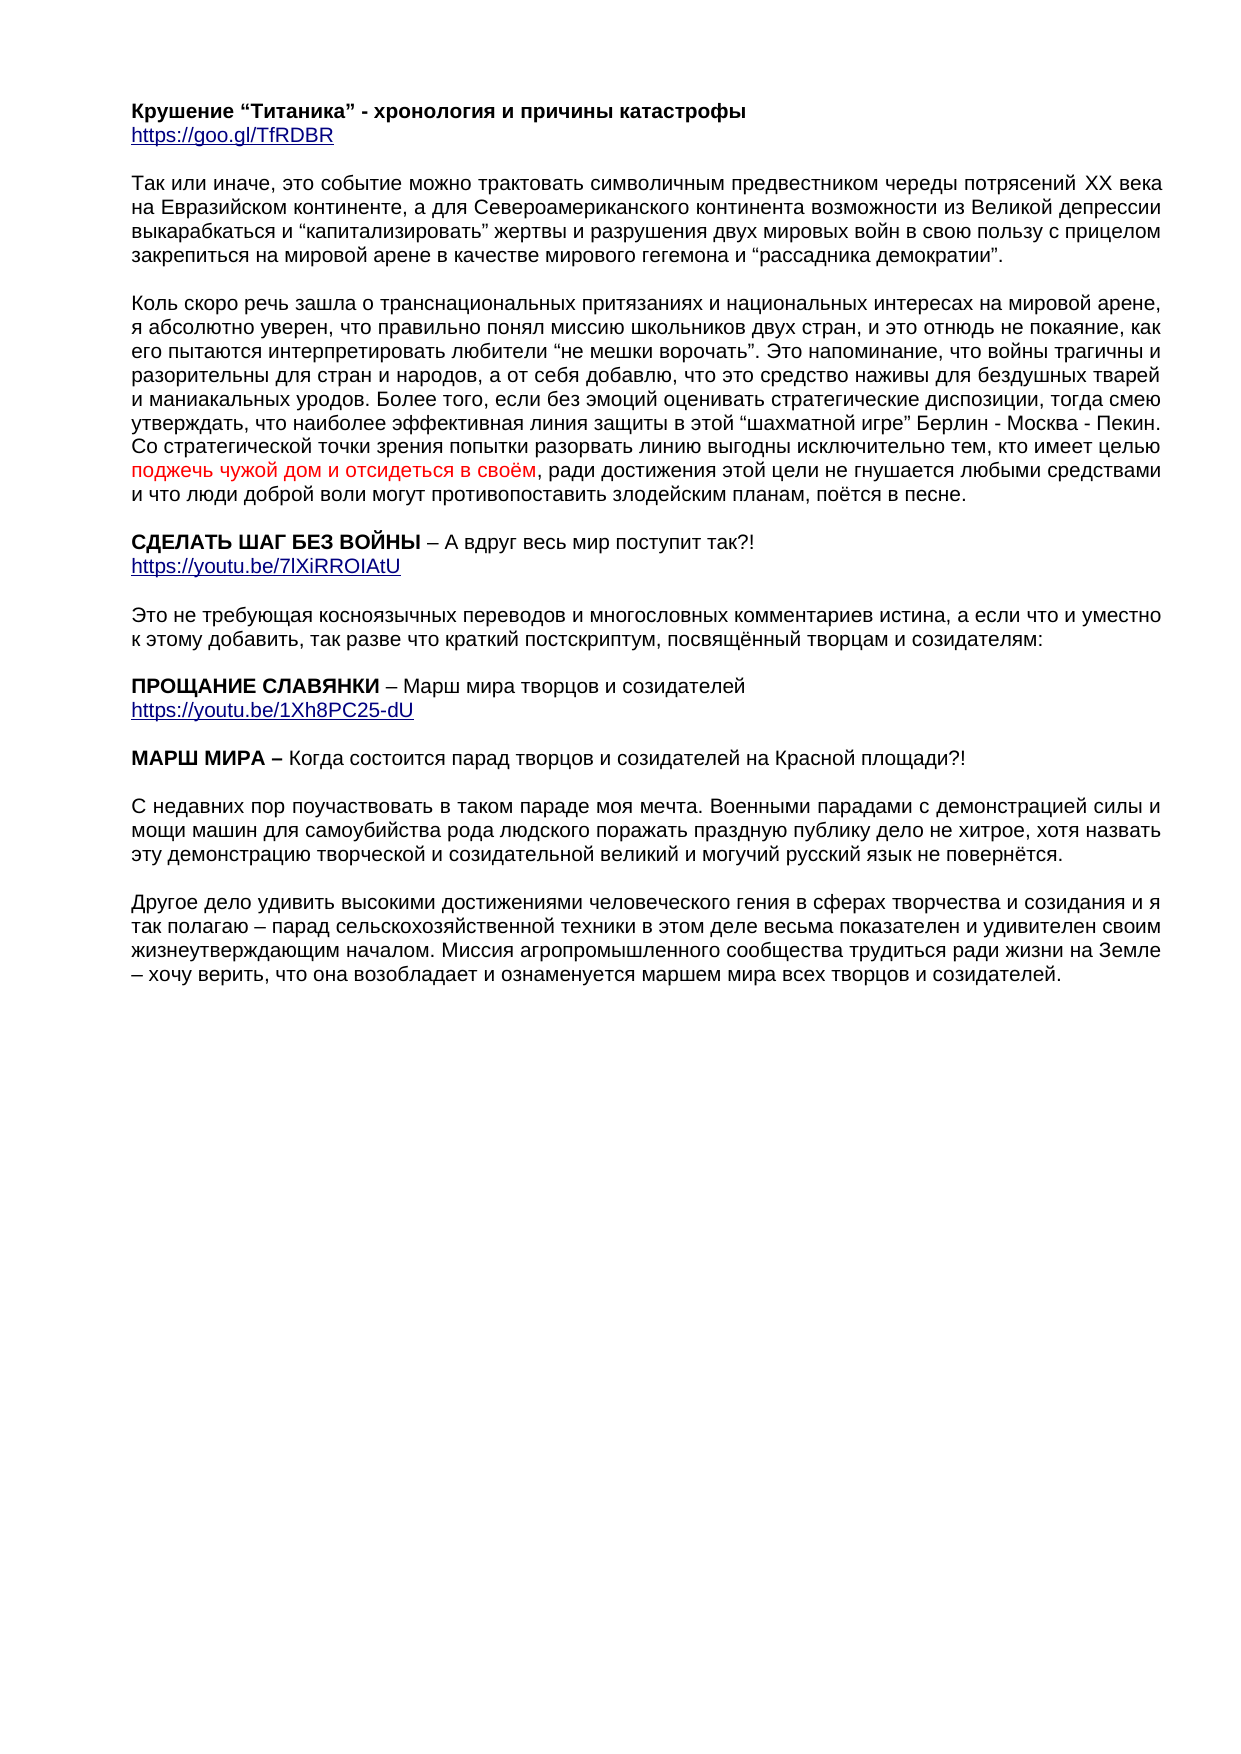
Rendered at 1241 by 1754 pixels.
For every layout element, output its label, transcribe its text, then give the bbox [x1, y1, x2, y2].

text Крушение “Титаника” - хронология и причины катастрофы [131, 99, 1162, 123]
text https://youtu.be/1Xh8PC25-dU [131, 698, 1162, 722]
text https://youtu.be/7lXiRROIAtU [131, 554, 1162, 578]
text МАРШ МИРА – Когда состоится парад творцов и созидателей на Красной площади?! [131, 746, 1162, 770]
text Это не требующая косноязычных переводов и многословных комментариев истина, а если что и уместно к этому добавить, так разве что краткий постскриптум, посвящённый творцам и созидателям: [131, 602, 1162, 650]
text Так или иначе, это событие можно трактовать символичным предвестником череды потрясений XX века на Евразийском континенте, а для Североамериканского континента возможности из Великой депрессии выкарабкаться и “капитализировать” жертвы и разрушения двух мировых войн в свою пользу с прицелом закрепиться на мировой арене в качестве мирового гегемона и “рассадника демократии”. [131, 171, 1162, 267]
text Коль скоро речь зашла о транснациональных притязаниях и национальных интересах на мировой арене, я абсолютно уверен, что правильно понял миссию школьников двух стран, и это отнюдь не покаяние, как его пытаются интерпретировать любители “не мешки ворочать”. Это напоминание, что войны трагичны и разорительны для стран и народов, а от себя добавлю, что это средство наживы для бездушных тварей и маниакальных уродов. Более того, если без эмоций оценивать стратегические диспозиции, тогда смею утверждать, что наиболее эффективная линия защиты в этой “шахматной игре” Берлин - Москва - Пекин. Со стратегической точки зрения попытки разорвать линию выгодны исключительно тем, кто имеет целью поджечь чужой дом и отсидеться в своём, ради достижения этой цели не гнушается любыми средствами и что люди доброй воли могут противопоставить злодейским планам, поётся в песне. [131, 291, 1162, 506]
text СДЕЛАТЬ ШАГ БЕЗ ВОЙНЫ – А вдруг весь мир поступит так?! [131, 530, 1162, 554]
text ПРОЩАНИЕ СЛАВЯНКИ – Марш мира творцов и созидателей [131, 674, 1162, 698]
text https://goo.gl/TfRDBR [131, 123, 1162, 147]
text Другое дело удивить высокими достижениями человеческого гения в сферах творчества и созидания и я так полагаю – парад сельскохозяйственной техники в этом деле весьма показателен и удивителен своим жизнеутверждающим началом. Миссия агропромышленного сообщества трудиться ради жизни на Земле – хочу верить, что она возобладает и ознаменуется маршем мира всех творцов и созидателей. [131, 890, 1162, 986]
text С недавних пор поучаствовать в таком параде моя мечта. Военными парадами с демонстрацией силы и мощи машин для самоубийства рода людского поражать праздную публику дело не хитрое, хотя назвать эту демонстрацию творческой и созидательной великий и могучий русский язык не повернётся. [131, 794, 1162, 866]
